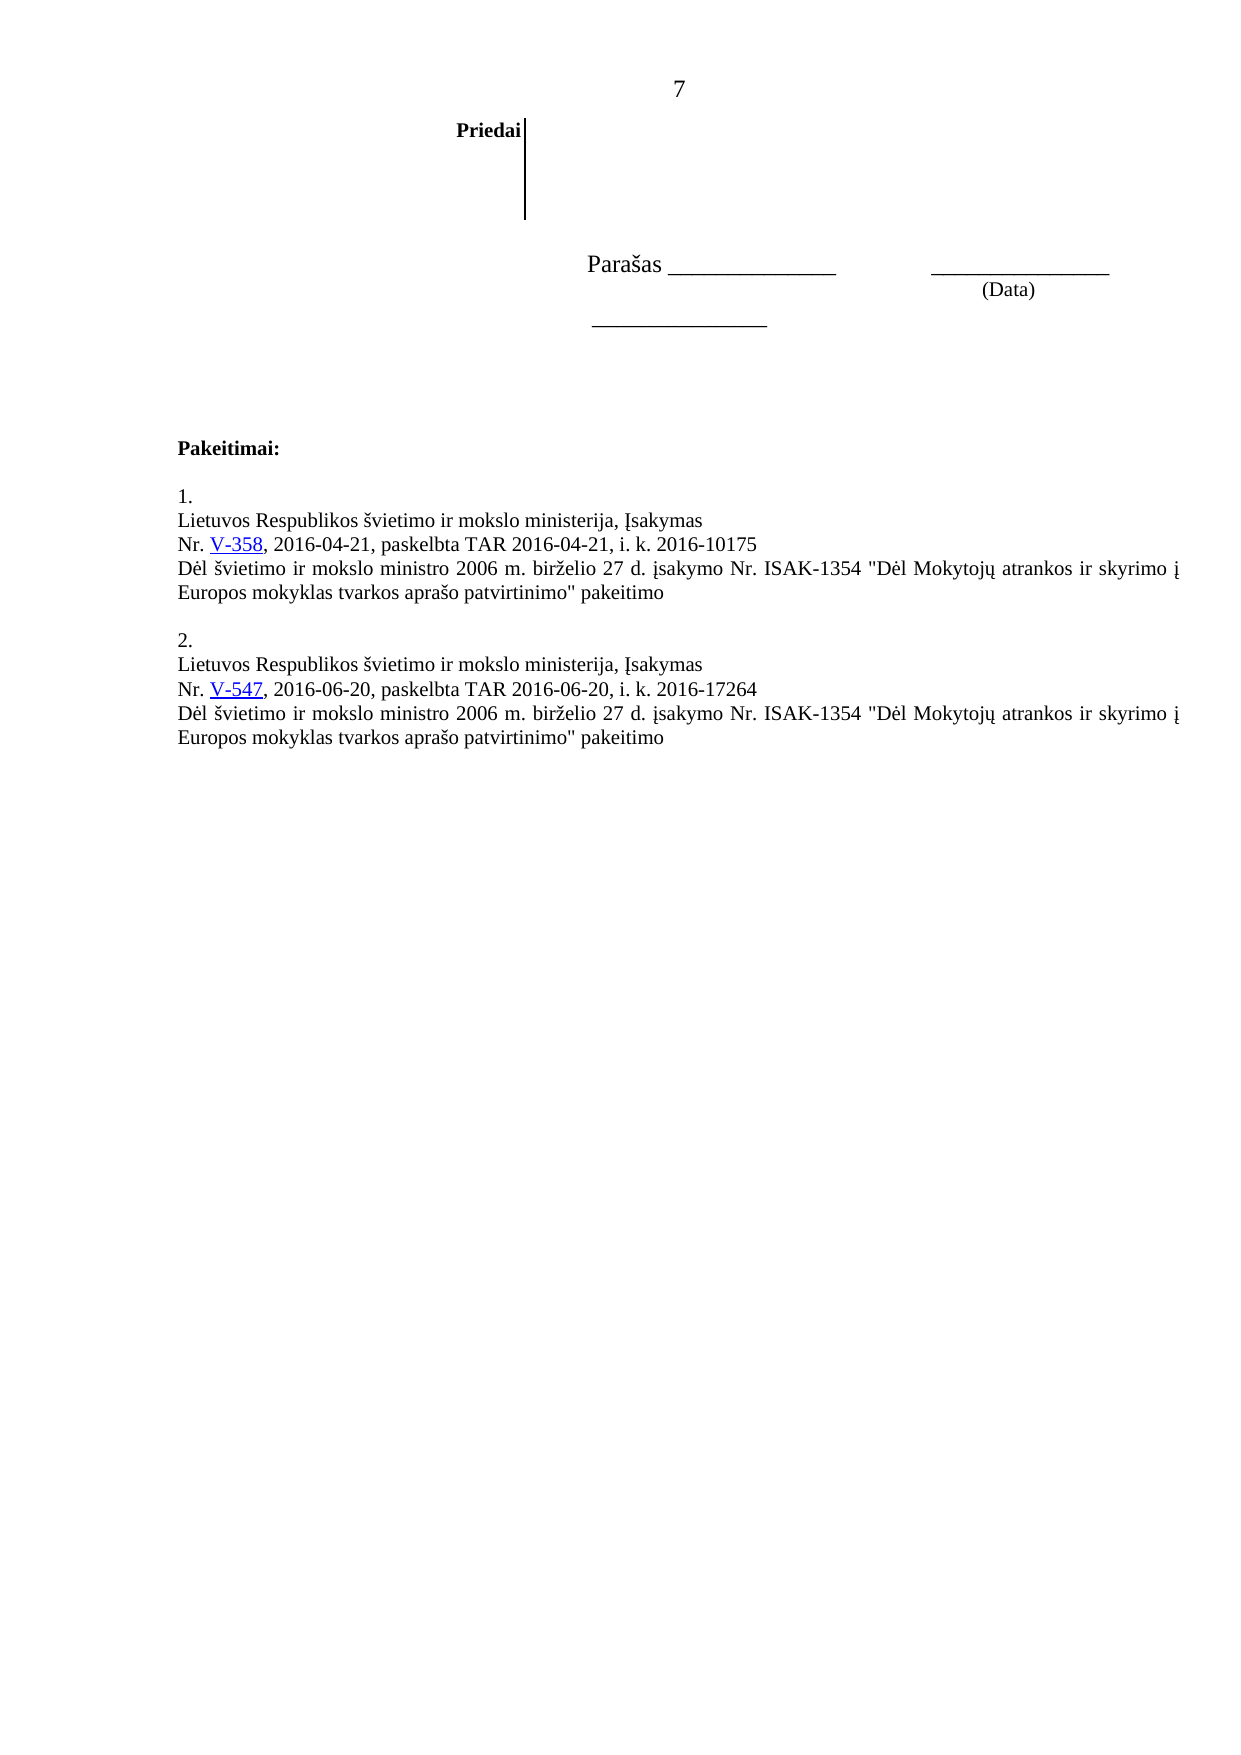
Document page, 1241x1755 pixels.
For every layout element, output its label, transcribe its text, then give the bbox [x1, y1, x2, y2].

text Pakeitimai: [177, 436, 1181, 460]
text Lietuvos Respublikos švietimo ir mokslo ministerija, Įsakymas [177, 652, 1181, 676]
text Nr. V-358, 2016-04-21, paskelbta TAR 2016-04-21, i. k. 2016-10175 [177, 532, 1181, 556]
table_cell [526, 118, 1181, 220]
text Nr. V-547, 2016-06-20, paskelbta TAR 2016-06-20, i. k. 2016-17264 [177, 676, 1181, 701]
text Parašas [177, 249, 1181, 277]
text 1. [177, 484, 1181, 508]
text Lietuvos Respublikos švietimo ir mokslo ministerija, Įsakymas [177, 508, 1181, 532]
text (Data) [177, 277, 1181, 301]
text Dėl švietimo ir mokslo ministro 2006 m. birželio 27 d. įsakymo Nr. ISAK-1354 "Dėl Mokytojų atrankos ir skyrimo į Europos mokyklas tvarkos aprašo patvirtinimo" pakeitimo [177, 701, 1181, 749]
text ______________ [177, 301, 1181, 330]
text Dėl švietimo ir mokslo ministro 2006 m. birželio 27 d. įsakymo Nr. ISAK-1354 "Dėl Mokytojų atrankos ir skyrimo į Europos mokyklas tvarkos aprašo patvirtinimo" pakeitimo [177, 556, 1181, 604]
text 2. [177, 628, 1181, 652]
table_cell Priedai [177, 118, 524, 220]
